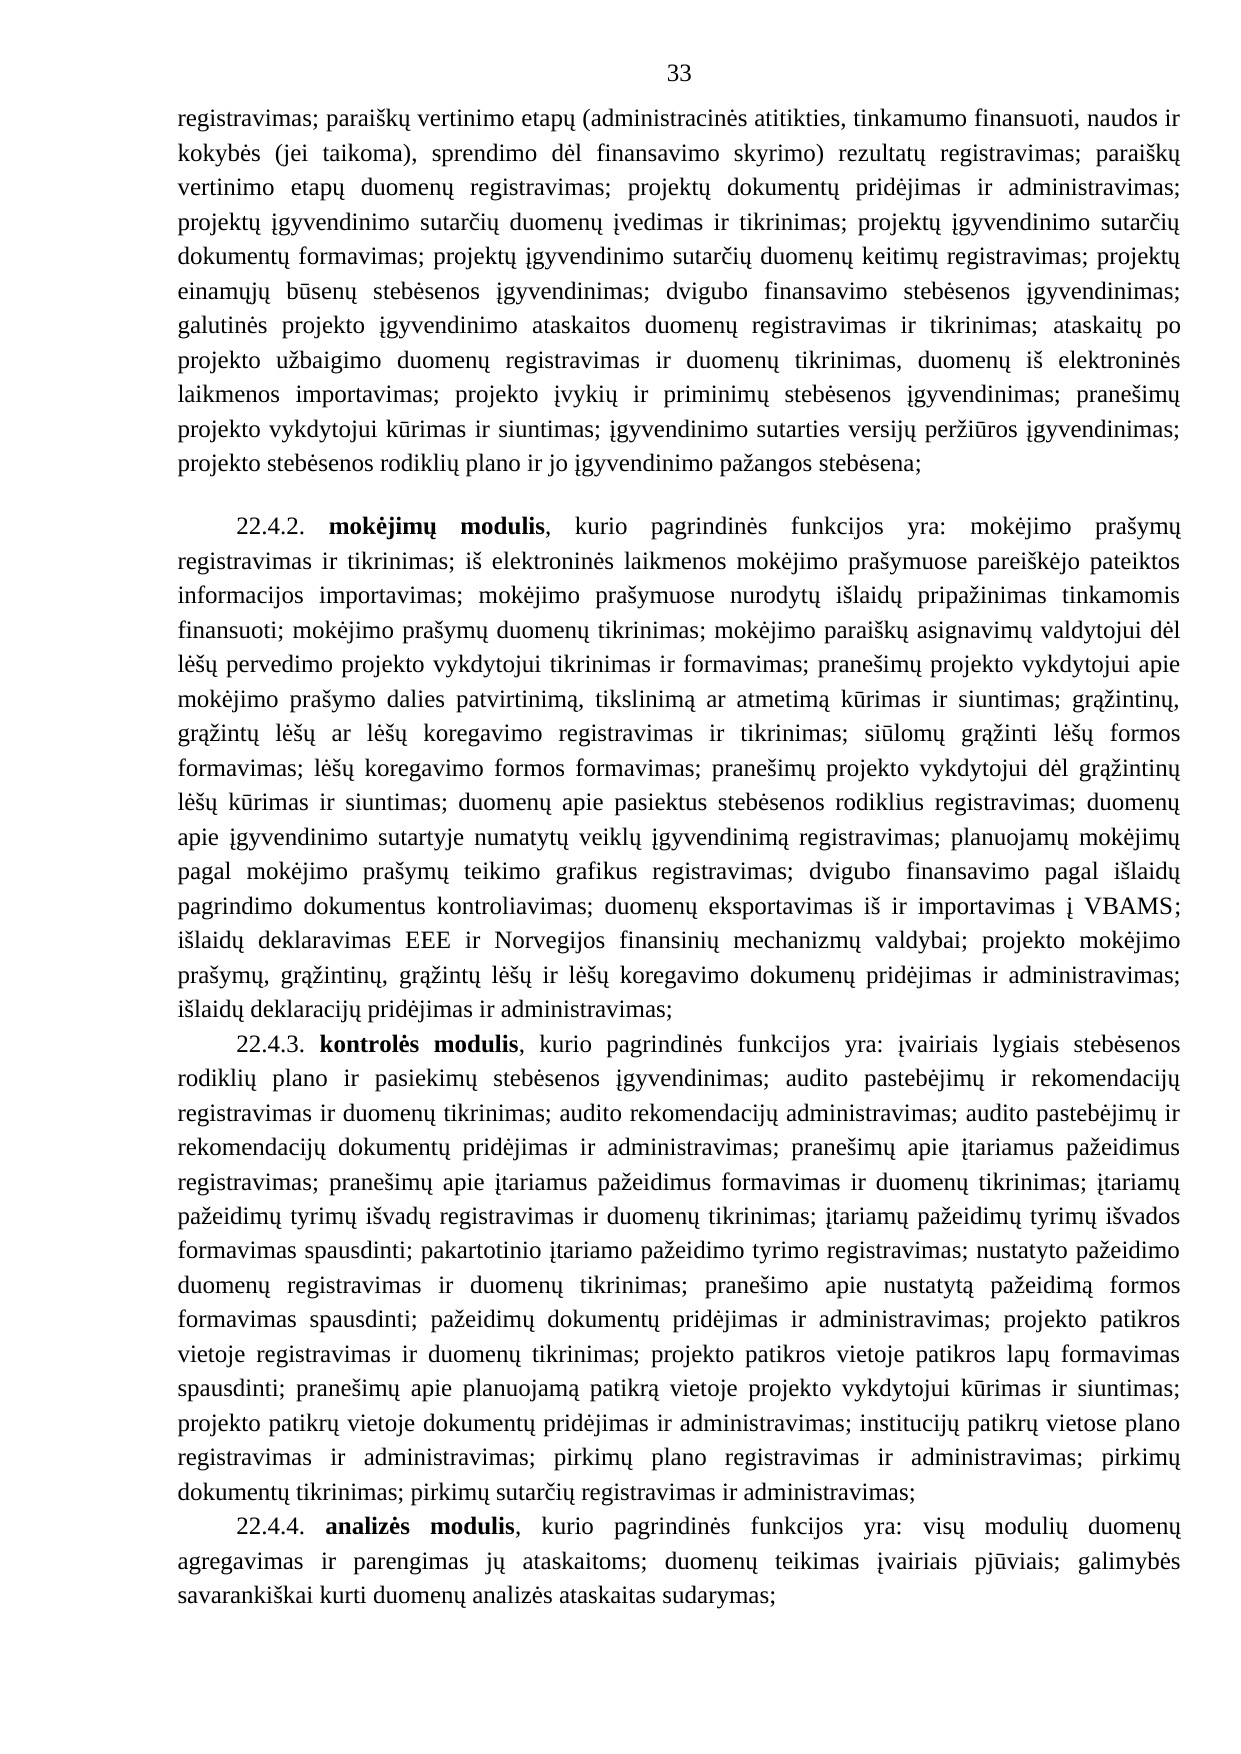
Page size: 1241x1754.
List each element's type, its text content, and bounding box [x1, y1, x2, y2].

text 22.4.2. mokėjimų modulis, kurio pagrindinės funkcijos yra: mokėjimo prašymų registravimas ir tikrinimas; iš elektroninės laikmenos mokėjimo prašymuose pareiškėjo pateiktos informacijos importavimas; mokėjimo prašymuose nurodytų išlaidų pripažinimas tinkamomis finansuoti; mokėjimo prašymų duomenų tikrinimas; mokėjimo paraiškų asignavimų valdytojui dėl lėšų pervedimo projekto vykdytojui tikrinimas ir formavimas; pranešimų projekto vykdytojui apie mokėjimo prašymo dalies patvirtinimą, tikslinimą ar atmetimą kūrimas ir siuntimas; grąžintinų, grąžintų lėšų ar lėšų koregavimo registravimas ir tikrinimas; siūlomų grąžinti lėšų formos formavimas; lėšų koregavimo formos formavimas; pranešimų projekto vykdytojui dėl grąžintinų lėšų kūrimas ir siuntimas; duomenų apie pasiektus stebėsenos rodiklius registravimas; duomenų apie įgyvendinimo sutartyje numatytų veiklų įgyvendinimą registravimas; planuojamų mokėjimų pagal mokėjimo prašymų teikimo grafikus registravimas; dvigubo finansavimo pagal išlaidų pagrindimo dokumentus kontroliavimas; duomenų eksportavimas iš ir importavimas į VBAMS; išlaidų deklaravimas EEE ir Norvegijos finansinių mechanizmų valdybai; projekto mokėjimo prašymų, grąžintinų, grąžintų lėšų ir lėšų koregavimo dokumenų pridėjimas ir administravimas; išlaidų deklaracijų pridėjimas ir administravimas; [177, 511, 1181, 1023]
text 22.4.3. kontrolės modulis, kurio pagrindinės funkcijos yra: įvairiais lygiais stebėsenos rodiklių plano ir pasiekimų stebėsenos įgyvendinimas; audito pastebėjimų ir rekomendacijų registravimas ir duomenų tikrinimas; audito rekomendacijų administravimas; audito pastebėjimų ir rekomendacijų dokumentų pridėjimas ir administravimas; pranešimų apie įtariamus pažeidimus registravimas; pranešimų apie įtariamus pažeidimus formavimas ir duomenų tikrinimas; įtariamų pažeidimų tyrimų išvadų registravimas ir duomenų tikrinimas; įtariamų pažeidimų tyrimų išvados formavimas spausdinti; pakartotinio įtariamo pažeidimo tyrimo registravimas; nustatyto pažeidimo duomenų registravimas ir duomenų tikrinimas; pranešimo apie nustatytą pažeidimą formos formavimas spausdinti; pažeidimų dokumentų pridėjimas ir administravimas; projekto patikros vietoje registravimas ir duomenų tikrinimas; projekto patikros vietoje patikros lapų formavimas spausdinti; pranešimų apie planuojamą patikrą vietoje projekto vykdytojui kūrimas ir siuntimas; projekto patikrų vietoje dokumentų pridėjimas ir administravimas; institucijų patikrų vietose plano registravimas ir administravimas; pirkimų plano registravimas ir administravimas; pirkimų dokumentų tikrinimas; pirkimų sutarčių registravimas ir administravimas; [177, 1029, 1181, 1506]
text 22.4.4. analizės modulis, kurio pagrindinės funkcijos yra: visų modulių duomenų agregavimas ir parengimas jų ataskaitoms; duomenų teikimas įvairiais pjūviais; galimybės savarankiškai kurti duomenų analizės ataskaitas sudarymas; [177, 1511, 1181, 1609]
text registravimas; paraiškų vertinimo etapų (administracinės atitikties, tinkamumo finansuoti, naudos ir kokybės (jei taikoma), sprendimo dėl finansavimo skyrimo) rezultatų registravimas; paraiškų vertinimo etapų duomenų registravimas; projektų dokumentų pridėjimas ir administravimas; projektų įgyvendinimo sutarčių duomenų įvedimas ir tikrinimas; projektų įgyvendinimo sutarčių dokumentų formavimas; projektų įgyvendinimo sutarčių duomenų keitimų registravimas; projektų einamųjų būsenų stebėsenos įgyvendinimas; dvigubo finansavimo stebėsenos įgyvendinimas; galutinės projekto įgyvendinimo ataskaitos duomenų registravimas ir tikrinimas; ataskaitų po projekto užbaigimo duomenų registravimas ir duomenų tikrinimas, duomenų iš elektroninės laikmenos importavimas; projekto įvykių ir priminimų stebėsenos įgyvendinimas; pranešimų projekto vykdytojui kūrimas ir siuntimas; įgyvendinimo sutarties versijų peržiūros įgyvendinimas; projekto stebėsenos rodiklių plano ir jo įgyvendinimo pažangos stebėsena; [177, 103, 1181, 477]
